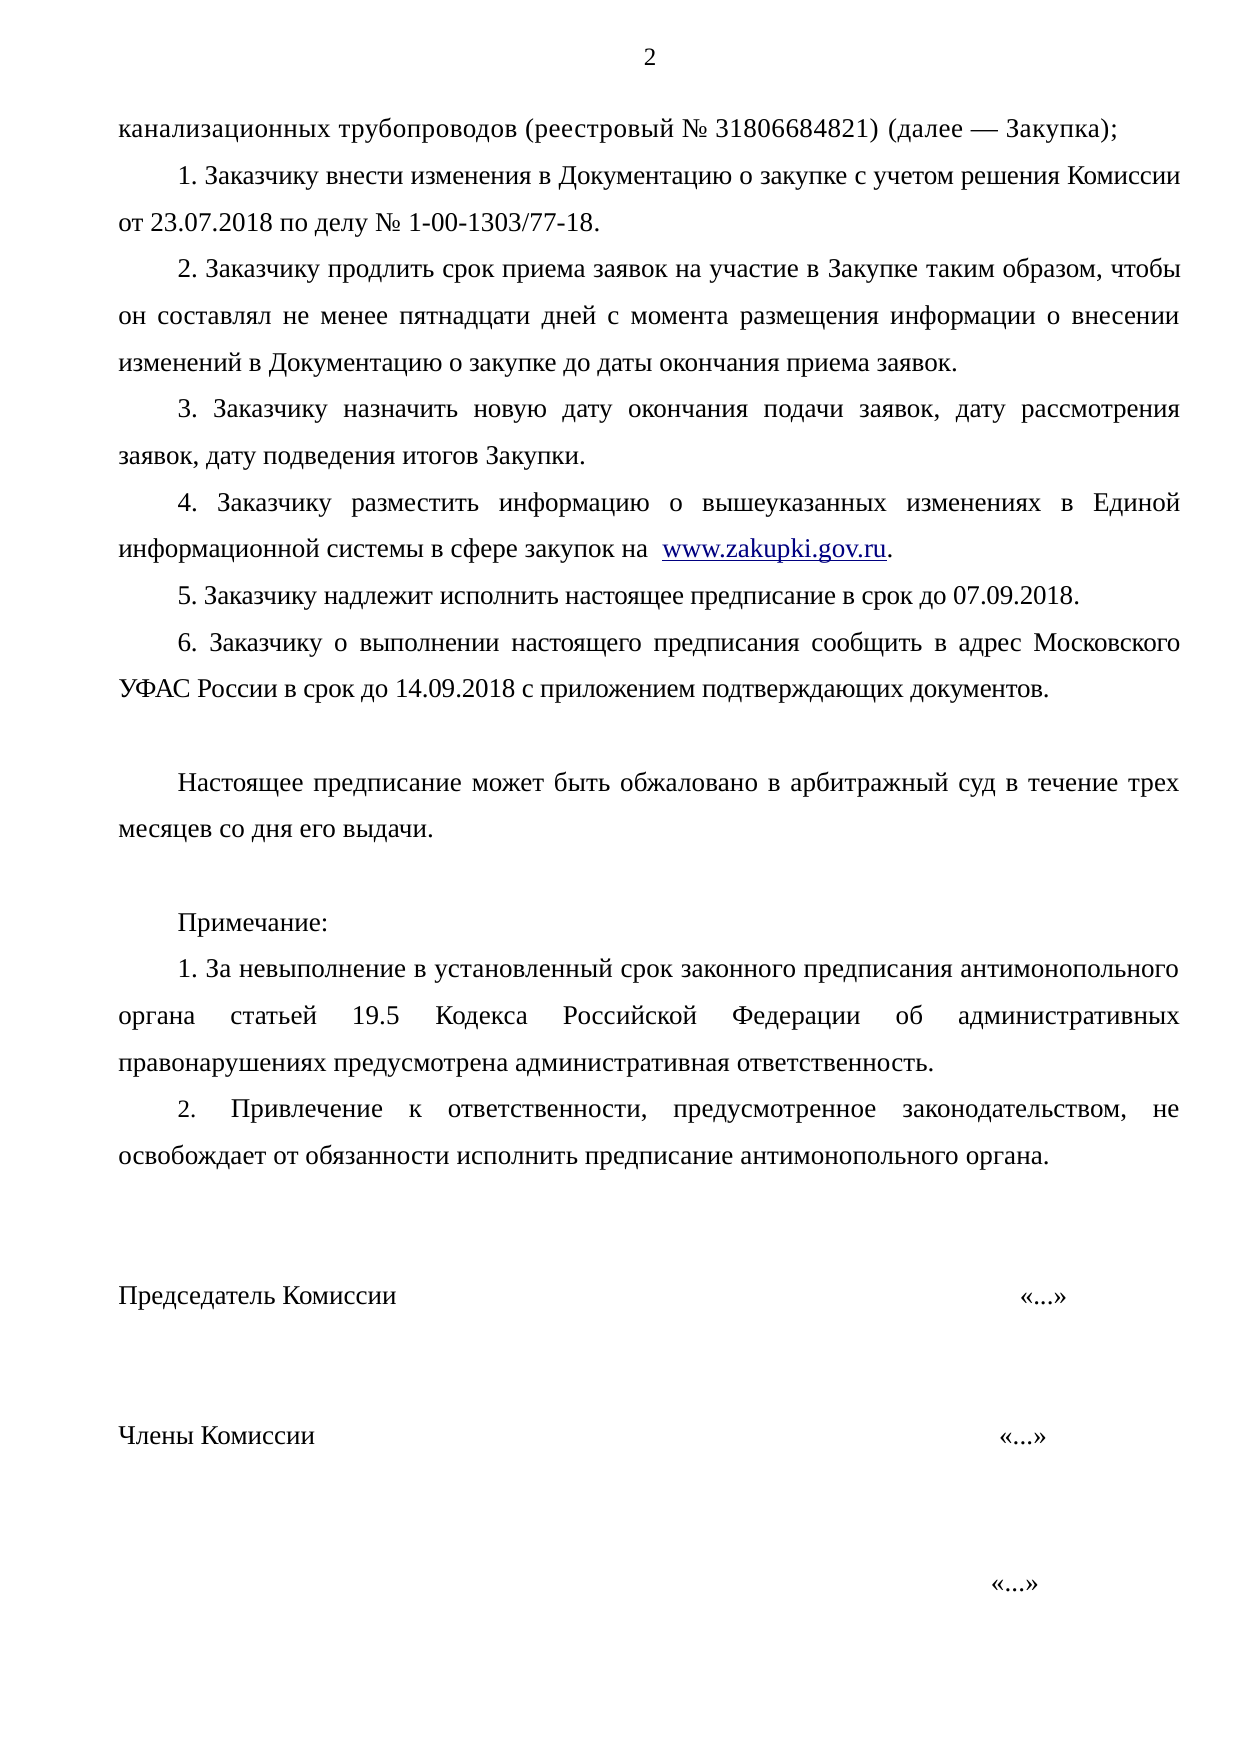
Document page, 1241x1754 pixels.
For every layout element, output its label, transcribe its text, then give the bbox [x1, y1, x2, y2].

text 1. Заказчику внести изменения в Документацию о закупке с учетом решения Комиссии от 23.07.2018 по делу № 1-00-1303/77-18. [118, 159, 1181, 237]
text 4. Заказчику разместить информацию о вышеуказанных изменениях в Единой информационной системы в сфере закупок на www.zakupki.gov.ru. [118, 486, 1181, 564]
text Председатель Комиссии «...» [118, 1279, 1181, 1310]
text «...» [118, 1566, 1181, 1598]
text 2. Заказчику продлить срок приема заявок на участие в Закупке таким образом, чтобы он составлял не менее пятнадцати дней с момента размещения информации о внесении изменений в Документацию о закупке до даты окончания приема заявок. [118, 252, 1181, 377]
text 6. Заказчику о выполнении настоящего предписания сообщить в адрес Московского УФАС России в срок до 14.09.2018 с приложением подтверждающих документов. [118, 626, 1181, 704]
text канализационных трубопроводов (реестровый № 31806684821) (далее — Закупка); [118, 112, 1181, 144]
text Примечание: [118, 906, 1181, 937]
text 1. За невыполнение в установленный срок законного предписания антимонопольного органа статьей 19.5 Кодекса Российской Федерации об административных правонарушениях предусмотрена административная ответственность. [118, 952, 1181, 1077]
list Привлечение к ответственности, предусмотренное законодательством, не освобождает от обязанности исполнить предписание антимонопольного органа. [118, 1092, 1181, 1170]
text Члены Комиссии «...» [118, 1419, 1181, 1450]
text 3. Заказчику назначить новую дату окончания подачи заявок, дату рассмотрения заявок, дату подведения итогов Закупки. [118, 392, 1181, 470]
text 5. Заказчику надлежит исполнить настоящее предписание в срок до 07.09.2018. [118, 579, 1181, 610]
text Настоящее предписание может быть обжаловано в арбитражный суд в течение трех месяцев со дня его выдачи. [118, 766, 1181, 844]
